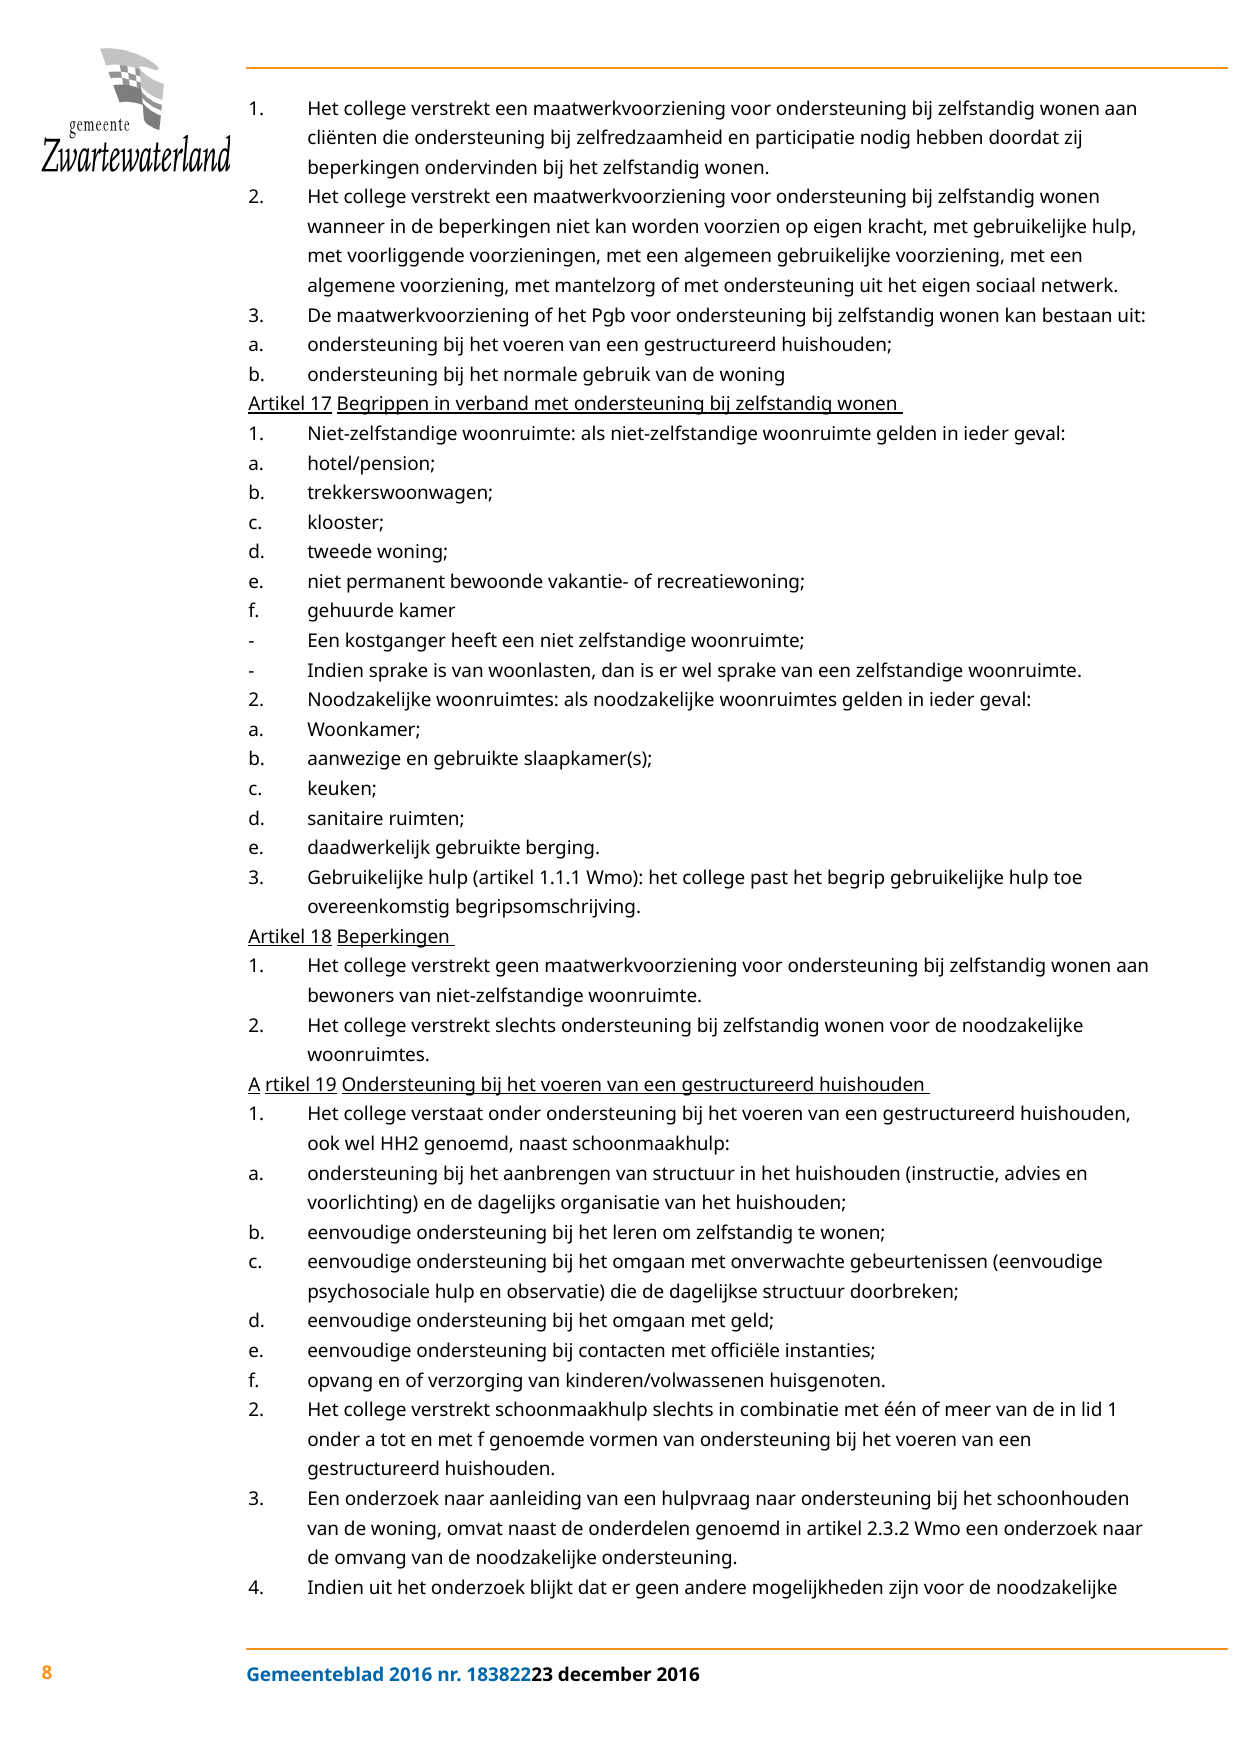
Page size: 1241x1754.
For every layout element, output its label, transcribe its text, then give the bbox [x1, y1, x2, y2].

list niet permanent bewoonde vakantie- of recreatiewoning; [248, 568, 1152, 594]
list ondersteuning bij het normale gebruik van de woning [248, 361, 1152, 387]
list keuken; [248, 775, 1152, 801]
list Niet-zelfstandige woonruimte: als niet-zelfstandige woonruimte gelden in ieder geval: [248, 420, 1152, 446]
list gehuurde kamer [248, 598, 1152, 623]
list Gebruikelijke hulp (artikel 1.1.1 Wmo): het college past het begrip gebruikelijke hulp toe overeenkomstig begripsomschrijving. [248, 864, 1152, 919]
list daadwerkelijk gebruikte berging. [248, 834, 1152, 860]
list Het college verstrekt een maatwerkvoorziening voor ondersteuning bij zelfstandig wonen aan cliënten die ondersteuning bij zelfredzaamheid en participatie nodig hebben doordat zij beperkingen ondervinden bij het zelfstandig wonen. [248, 95, 1152, 180]
list Het college verstrekt geen maatwerkvoorziening voor ondersteuning bij zelfstandig wonen aan bewoners van niet-zelfstandige woonruimte. [248, 953, 1152, 1008]
list Indien sprake is van woonlasten, dan is er wel sprake van een zelfstandige woonruimte. [248, 657, 1152, 683]
list Indien uit het onderzoek blijkt dat er geen andere mogelijkheden zijn voor de noodzakelijke [248, 1574, 1152, 1600]
list tweede woning; [248, 538, 1152, 564]
list aanwezige en gebruikte slaapkamer(s); [248, 746, 1152, 771]
text Artikel 17 Begrippen in verband met ondersteuning bij zelfstandig wonen [248, 391, 1152, 416]
list De maatwerkvoorziening of het Pgb voor ondersteuning bij zelfstandig wonen kan bestaan uit: [248, 302, 1152, 328]
list klooster; [248, 509, 1152, 535]
list Een kostganger heeft een niet zelfstandige woonruimte; [248, 627, 1152, 653]
list Noodzakelijke woonruimtes: als noodzakelijke woonruimtes gelden in ieder geval: [248, 686, 1152, 712]
list Woonkamer; [248, 716, 1152, 742]
text A rtikel 19 Ondersteuning bij het voeren van een gestructureerd huishouden [248, 1071, 1152, 1097]
list trekkerswoonwagen; [248, 479, 1152, 505]
list Het college verstaat onder ondersteuning bij het voeren van een gestructureerd huishouden, ook wel HH2 genoemd, naast schoonmaakhulp: [248, 1101, 1152, 1156]
list opvang en of verzorging van kinderen/volwassenen huisgenoten. [248, 1367, 1152, 1393]
list hotel/pension; [248, 450, 1152, 476]
list Een onderzoek naar aanleiding van een hulpvraag naar ondersteuning bij het schoonhouden van de woning, omvat naast de onderdelen genoemd in artikel 2.3.2 Wmo een onderzoek naar de omvang van de noodzakelijke ondersteuning. [248, 1485, 1152, 1570]
list Het college verstrekt een maatwerkvoorziening voor ondersteuning bij zelfstandig wonen wanneer in de beperkingen niet kan worden voorzien op eigen kracht, met gebruikelijke hulp, met voorliggende voorzieningen, met een algemeen gebruikelijke voorziening, met een algemene voorziening, met mantelzorg of met ondersteuning uit het eigen sociaal netwerk. [248, 183, 1152, 298]
list eenvoudige ondersteuning bij het leren om zelfstandig te wonen; [248, 1219, 1152, 1245]
text Artikel 18 Beperkingen [248, 923, 1152, 949]
list eenvoudige ondersteuning bij contacten met officiële instanties; [248, 1337, 1152, 1363]
list sanitaire ruimten; [248, 805, 1152, 831]
list Het college verstrekt schoonmaakhulp slechts in combinatie met één of meer van de in lid 1 onder a tot en met f genoemde vormen van ondersteuning bij het voeren van een gestructureerd huishouden. [248, 1396, 1152, 1481]
list ondersteuning bij het voeren van een gestructureerd huishouden; [248, 331, 1152, 357]
list ondersteuning bij het aanbrengen van structuur in het huishouden (instructie, advies en voorlichting) en de dagelijks organisatie van het huishouden; [248, 1160, 1152, 1215]
list eenvoudige ondersteuning bij het omgaan met geld; [248, 1308, 1152, 1333]
list Het college verstrekt slechts ondersteuning bij zelfstandig wonen voor de noodzakelijke woonruimtes. [248, 1012, 1152, 1067]
list eenvoudige ondersteuning bij het omgaan met onverwachte gebeurtenissen (eenvoudige psychosociale hulp en observatie) die de dagelijkse structuur doorbreken; [248, 1248, 1152, 1304]
picture [41, 47, 231, 172]
